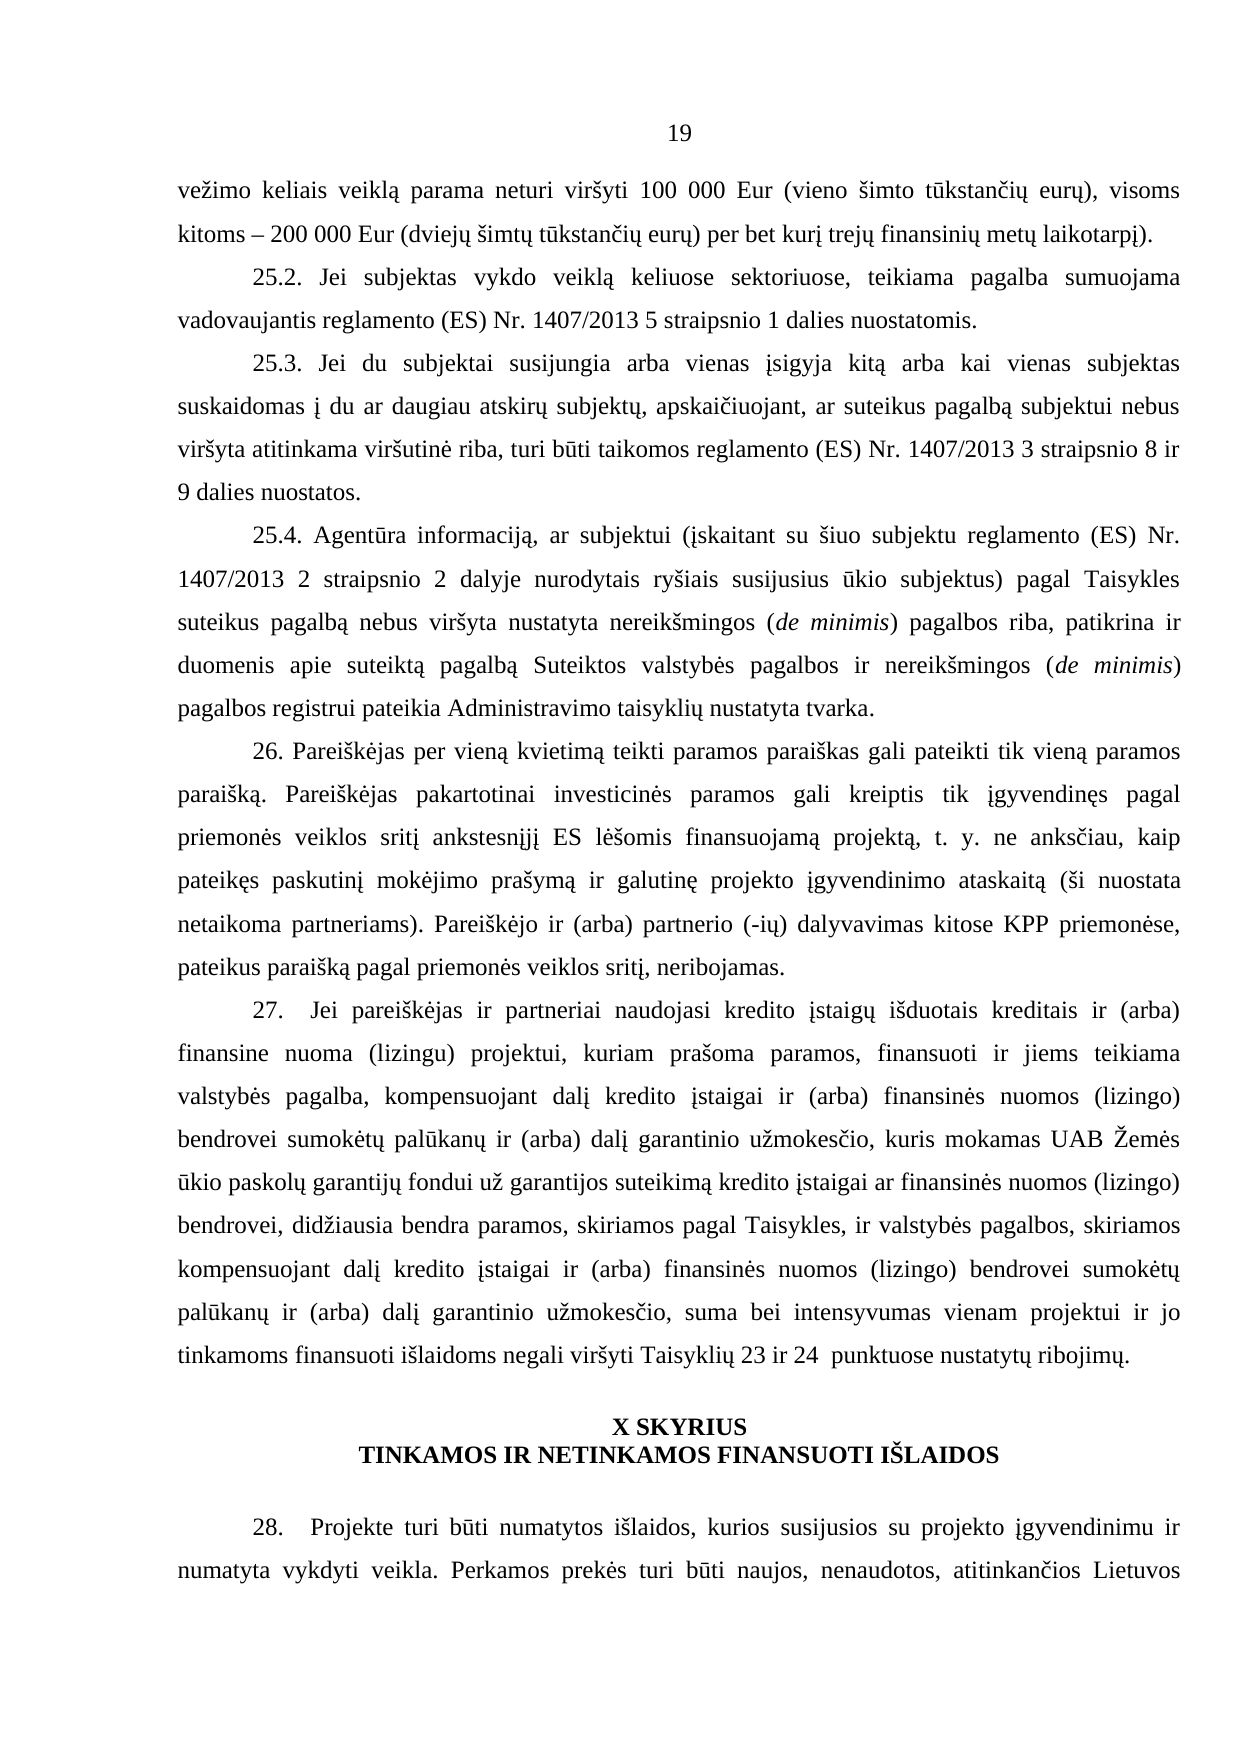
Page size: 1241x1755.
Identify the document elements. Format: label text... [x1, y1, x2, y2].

text TINKAMOS IR NETINKAMOS FINANSUOTI IŠLAIDOS [177, 1441, 1181, 1469]
text 25.4. Agentūra informaciją, ar subjektui (įskaitant su šiuo subjektu reglamento (ES) Nr. 1407/2013 2 straipsnio 2 dalyje nurodytais ryšiais susijusius ūkio subjektus) pagal Taisykles suteikus pagalbą nebus viršyta nustatyta nereikšmingos (de minimis) pagalbos riba, patikrina ir duomenis apie suteiktą pagalbą Suteiktos valstybės pagalbos ir nereikšmingos (de minimis) pagalbos registrui pateikia Administravimo taisyklių nustatyta tvarka. [177, 521, 1181, 722]
text 25.2. Jei subjektas vykdo veiklą keliuose sektoriuose, teikiama pagalba sumuojama vadovaujantis reglamento (ES) Nr. 1407/2013 5 straipsnio 1 dalies nuostatomis. [177, 262, 1181, 334]
text 25.3. Jei du subjektai susijungia arba vienas įsigyja kitą arba kai vienas subjektas suskaidomas į du ar daugiau atskirų subjektų, apskaičiuojant, ar suteikus pagalbą subjektui nebus viršyta atitinkama viršutinė riba, turi būti taikomos reglamento (ES) Nr. 1407/2013 3 straipsnio 8 ir 9 dalies nuostatos. [177, 348, 1181, 506]
text vežimo keliais veiklą parama neturi viršyti 100 000 Eur (vieno šimto tūkstančių eurų), visoms kitoms – 200 000 Eur (dviejų šimtų tūkstančių eurų) per bet kurį trejų finansinių metų laikotarpį). [177, 176, 1181, 247]
text X SKYRIUS [177, 1412, 1181, 1441]
text 27. Jei pareiškėjas ir partneriai naudojasi kredito įstaigų išduotais kreditais ir (arba) finansine nuoma (lizingu) projektui, kuriam prašoma paramos, finansuoti ir jiems teikiama valstybės pagalba, kompensuojant dalį kredito įstaigai ir (arba) finansinės nuomos (lizingo) bendrovei sumokėtų palūkanų ir (arba) dalį garantinio užmokesčio, kuris mokamas UAB Žemės ūkio paskolų garantijų fondui už garantijos suteikimą kredito įstaigai ar finansinės nuomos (lizingo) bendrovei, didžiausia bendra paramos, skiriamos pagal Taisykles, ir valstybės pagalbos, skiriamos kompensuojant dalį kredito įstaigai ir (arba) finansinės nuomos (lizingo) bendrovei sumokėtų palūkanų ir (arba) dalį garantinio užmokesčio, suma bei intensyvumas vienam projektui ir jo tinkamoms finansuoti išlaidoms negali viršyti Taisyklių 23 ir 24 punktuose nustatytų ribojimų. [177, 995, 1181, 1369]
text 28. Projekte turi būti numatytos išlaidos, kurios susijusios su projekto įgyvendinimu ir numatyta vykdyti veikla. Perkamos prekės turi būti naujos, nenaudotos, atitinkančios Lietuvos [177, 1512, 1181, 1584]
text 26. Pareiškėjas per vieną kvietimą teikti paramos paraiškas gali pateikti tik vieną paramos paraišką. Pareiškėjas pakartotinai investicinės paramos gali kreiptis tik įgyvendinęs pagal priemonės veiklos sritį ankstesnįjį ES lėšomis finansuojamą projektą, t. y. ne anksčiau, kaip pateikęs paskutinį mokėjimo prašymą ir galutinę projekto įgyvendinimo ataskaitą (ši nuostata netaikoma partneriams). Pareiškėjo ir (arba) partnerio (-ių) dalyvavimas kitose KPP priemonėse, pateikus paraišką pagal priemonės veiklos sritį, neribojamas. [177, 736, 1181, 981]
